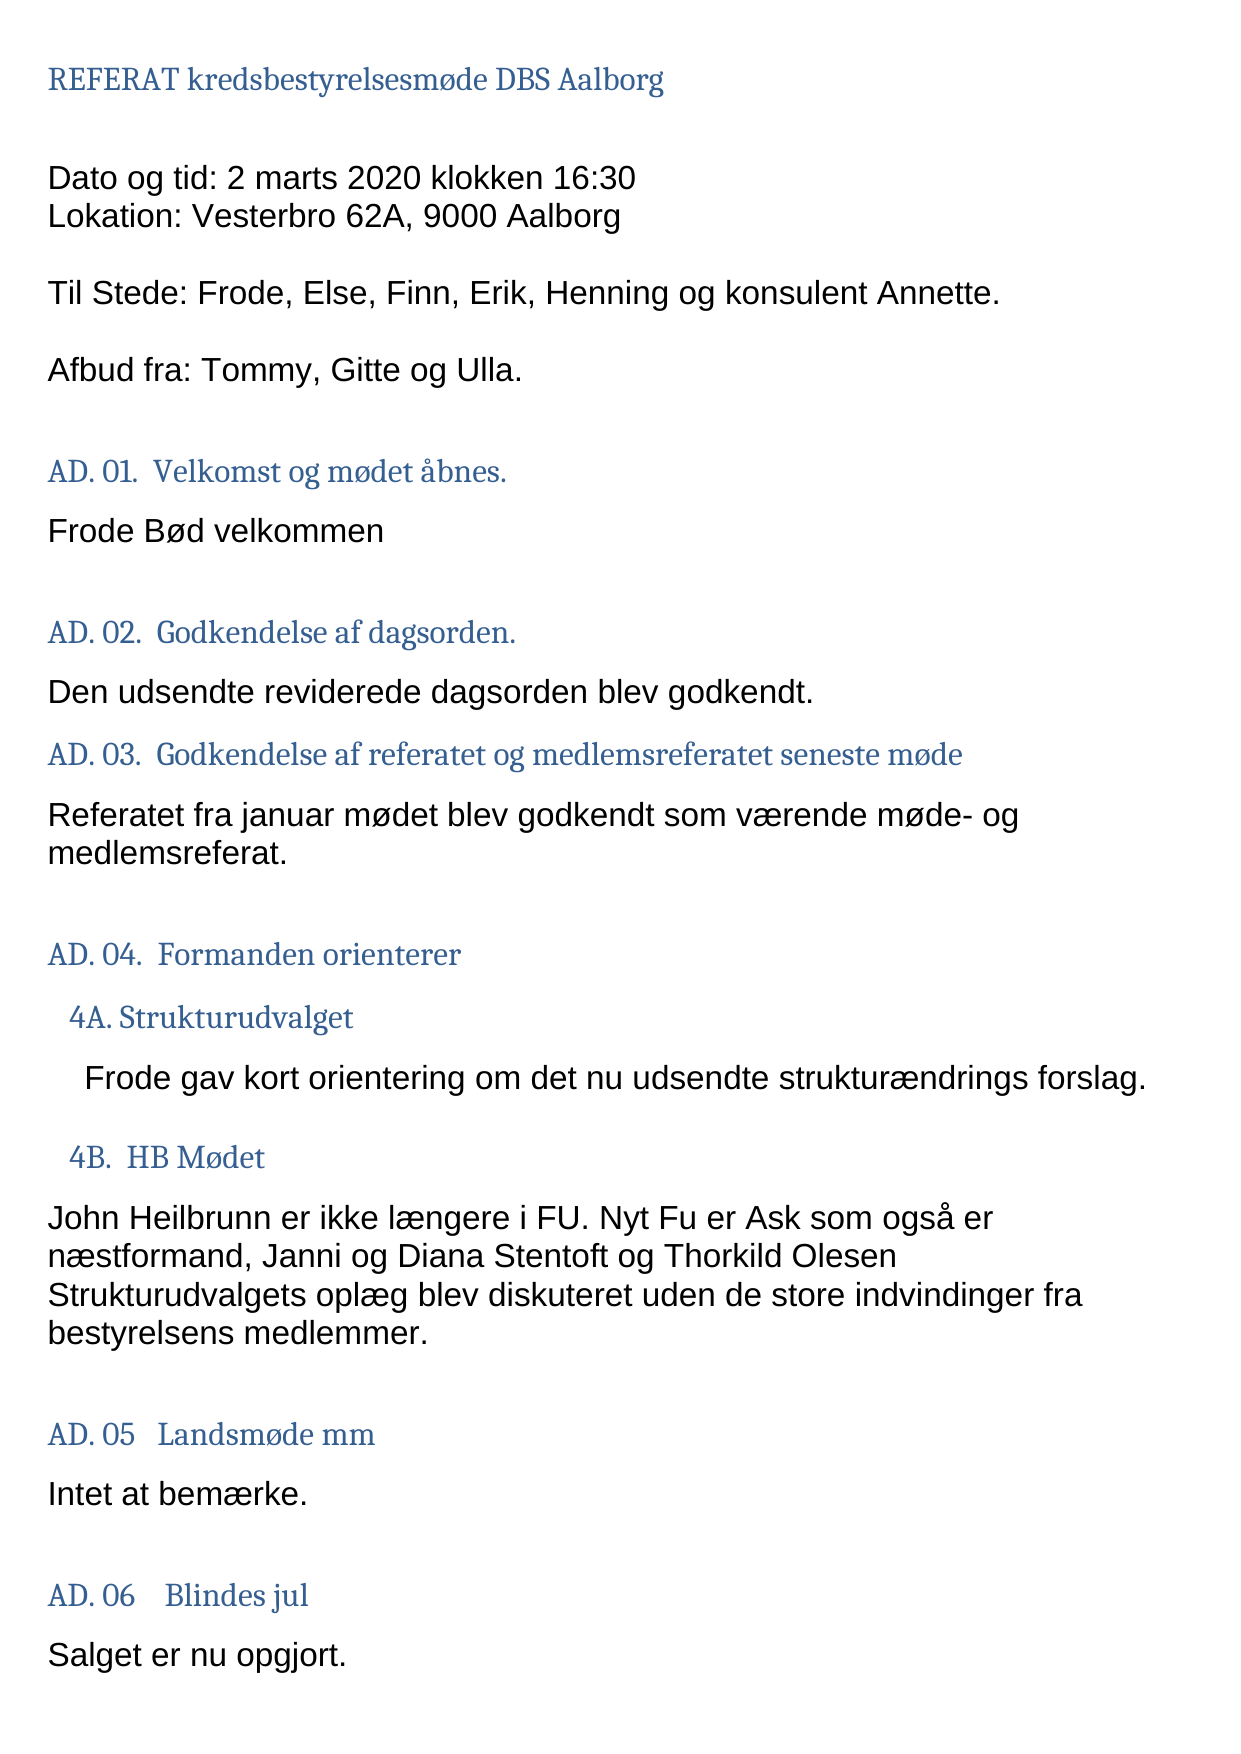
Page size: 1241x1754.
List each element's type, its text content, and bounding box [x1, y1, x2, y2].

text Lokation: Vesterbro 62A, 9000 Aalborg [47, 196, 1205, 235]
text Dato og tid: 2 marts 2020 klokken 16:30 [47, 158, 1205, 196]
text Den udsendte reviderede dagsorden blev godkendt. [47, 672, 1205, 711]
subtitle AD. 01. Velkomst og mødet åbnes. [47, 452, 1205, 490]
subtitle AD. 02. Godkendelse af dagsorden. [47, 613, 1205, 651]
text John Heilbrunn er ikke længere i FU. Nyt Fu er Ask som også er næstformand, Janni og Diana Stentoft og Thorkild Olesen [47, 1198, 1205, 1275]
subtitle AD. 04. Formanden orienterer [47, 935, 1205, 973]
text Til Stede: Frode, Else, Finn, Erik, Henning og konsulent Annette. [47, 273, 1205, 312]
subtitle AD. 06 Blindes jul [47, 1576, 1205, 1614]
subtitle REFERAT kredsbestyrelsesmøde DBS Aalborg [47, 60, 1205, 99]
subtitle AD. 03. Godkendelse af referatet og medlemsreferatet seneste møde [47, 736, 1205, 774]
subtitle AD. 05 Landsmøde mm [47, 1415, 1205, 1453]
text Strukturudvalgets oplæg blev diskuteret uden de store indvindinger fra bestyrelsens medlemmer. [47, 1275, 1205, 1352]
text Salget er nu opgjort. [47, 1635, 1205, 1674]
text Frode Bød velkommen [47, 511, 1205, 550]
text Afbud fra: Tommy, Gitte og Ulla. [47, 350, 1205, 389]
text Intet at bemærke. [47, 1474, 1205, 1513]
text Referatet fra januar mødet blev godkendt som værende møde- og medlemsreferat. [47, 795, 1205, 872]
subtitle 4A. Strukturudvalget [47, 998, 1205, 1037]
text Frode gav kort orientering om det nu udsendte strukturændrings forslag. [47, 1058, 1205, 1096]
subtitle 4B. HB Mødet [47, 1139, 1205, 1177]
